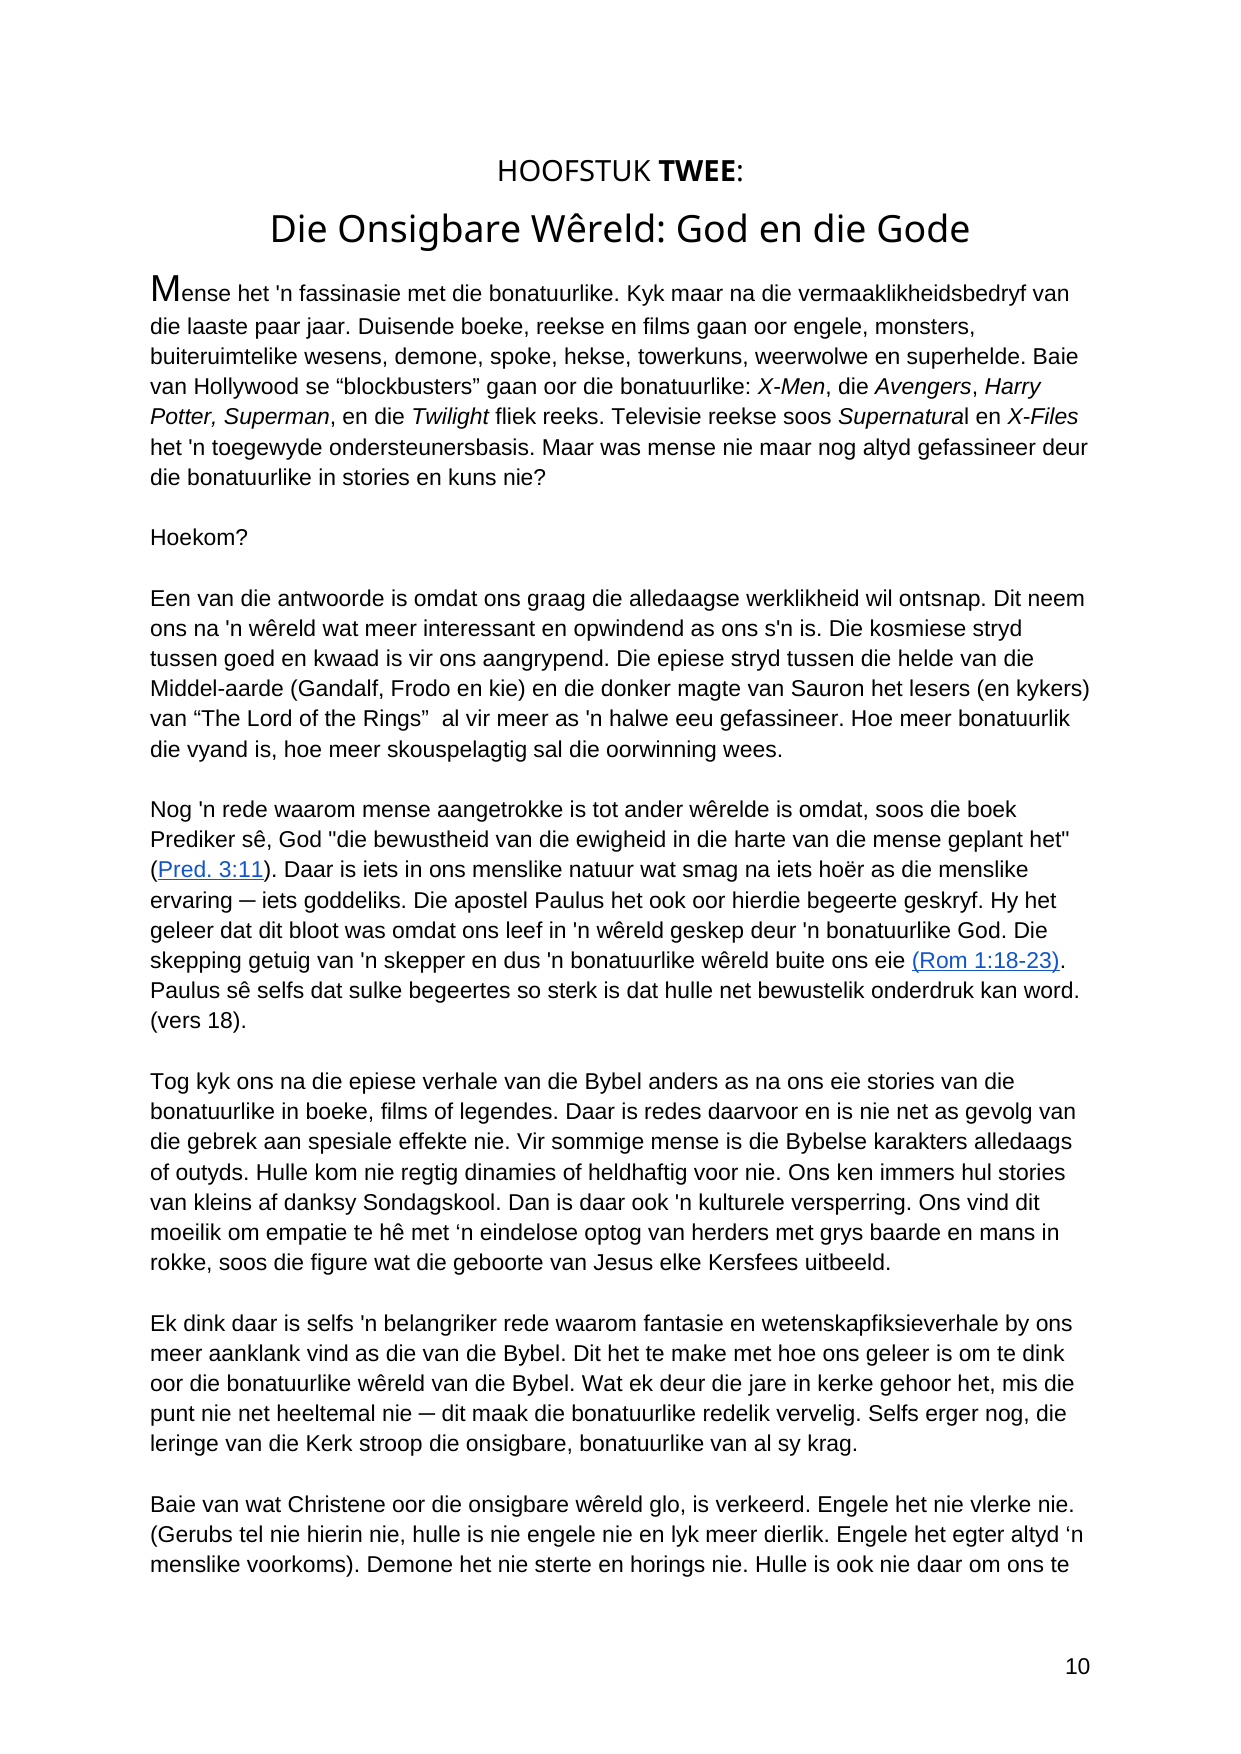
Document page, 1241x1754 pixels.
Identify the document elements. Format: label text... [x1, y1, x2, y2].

text Mense het 'n fassinasie met die bonatuurlike. Kyk maar na die vermaaklikheidsbedryf van die laaste paar jaar. Duisende boeke, reekse en films gaan oor engele, monsters, buiteruimtelike wesens, demone, spoke, hekse, towerkuns, weerwolwe en superhelde. Baie van Hollywood se “blockbusters” gaan oor die bonatuurlike: X-Men, die Avengers, Harry Potter, Superman, en die Twilight fliek reeks. Televisie reekse soos Supernatural en X-Files het 'n toegewyde ondersteunersbasis. Maar was mense nie maar nog altyd gefassineer deur die bonatuurlike in stories en kuns nie? [150, 266, 1090, 490]
text Baie van wat Christene oor die onsigbare wêreld glo, is verkeerd. Engele het nie vlerke nie. (Gerubs tel nie hierin nie, hulle is nie engele nie en lyk meer dierlik. Engele het egter altyd ‘n menslike voorkoms). Demone het nie sterte en horings nie. Hulle is ook nie daar om ons te [150, 1491, 1090, 1578]
subtitle Die Onsigbare Wêreld: God en die Gode [150, 202, 1090, 253]
text Ek dink daar is selfs 'n belangriker rede waarom fantasie en wetenskapfiksieverhale by ons meer aanklank vind as die van die Bybel. Dit het te make met hoe ons geleer is om te dink oor die bonatuurlike wêreld van die Bybel. Wat ek deur die jare in kerke gehoor het, mis die punt nie net heeltemal nie ─ dit maak die bonatuurlike redelik vervelig. Selfs erger nog, die leringe van die Kerk stroop die onsigbare, bonatuurlike van al sy krag. [150, 1309, 1090, 1457]
text Nog 'n rede waarom mense aangetrokke is tot ander wêrelde is omdat, soos die boek Prediker sê, God "die bewustheid van die ewigheid in die harte van die mense geplant het" (Pred. 3:11). Daar is iets in ons menslike natuur wat smag na iets hoër as die menslike ervaring ─ iets goddeliks. Die apostel Paulus het ook oor hierdie begeerte geskryf. Hy het geleer dat dit bloot was omdat ons leef in 'n wêreld geskep deur 'n bonatuurlike God. Die skepping getuig van 'n skepper en dus 'n bonatuurlike wêreld buite ons eie (Rom 1:18-23). Paulus sê selfs dat sulke begeertes so sterk is dat hulle net bewustelik onderdruk kan word. (vers 18). [150, 796, 1090, 1034]
subtitle HOOFSTUK TWEE: [150, 150, 1090, 190]
text Hoekom? [150, 524, 1090, 551]
text Een van die antwoorde is omdat ons graag die alledaagse werklikheid wil ontsnap. Dit neem ons na 'n wêreld wat meer interessant en opwindend as ons s'n is. Die kosmiese stryd tussen goed en kwaad is vir ons aangrypend. Die epiese stryd tussen die helde van die Middel-aarde (Gandalf, Frodo en kie) en die donker magte van Sauron het lesers (en kykers) van “The Lord of the Rings” al vir meer as 'n halwe eeu gefassineer. Hoe meer bonatuurlik die vyand is, hoe meer skouspelagtig sal die oorwinning wees. [150, 584, 1090, 762]
text Tog kyk ons na die epiese verhale van die Bybel anders as na ons eie stories van die bonatuurlike in boeke, films of legendes. Daar is redes daarvoor en is nie net as gevolg van die gebrek aan spesiale effekte nie. Vir sommige mense is die Bybelse karakters alledaags of outyds. Hulle kom nie regtig dinamies of heldhaftig voor nie. Ons ken immers hul stories van kleins af danksy Sondagskool. Dan is daar ook 'n kulturele versperring. Ons vind dit moeilik om empatie te hê met ‘n eindelose optog van herders met grys baarde en mans in rokke, soos die figure wat die geboorte van Jesus elke Kersfees uitbeeld. [150, 1068, 1090, 1276]
